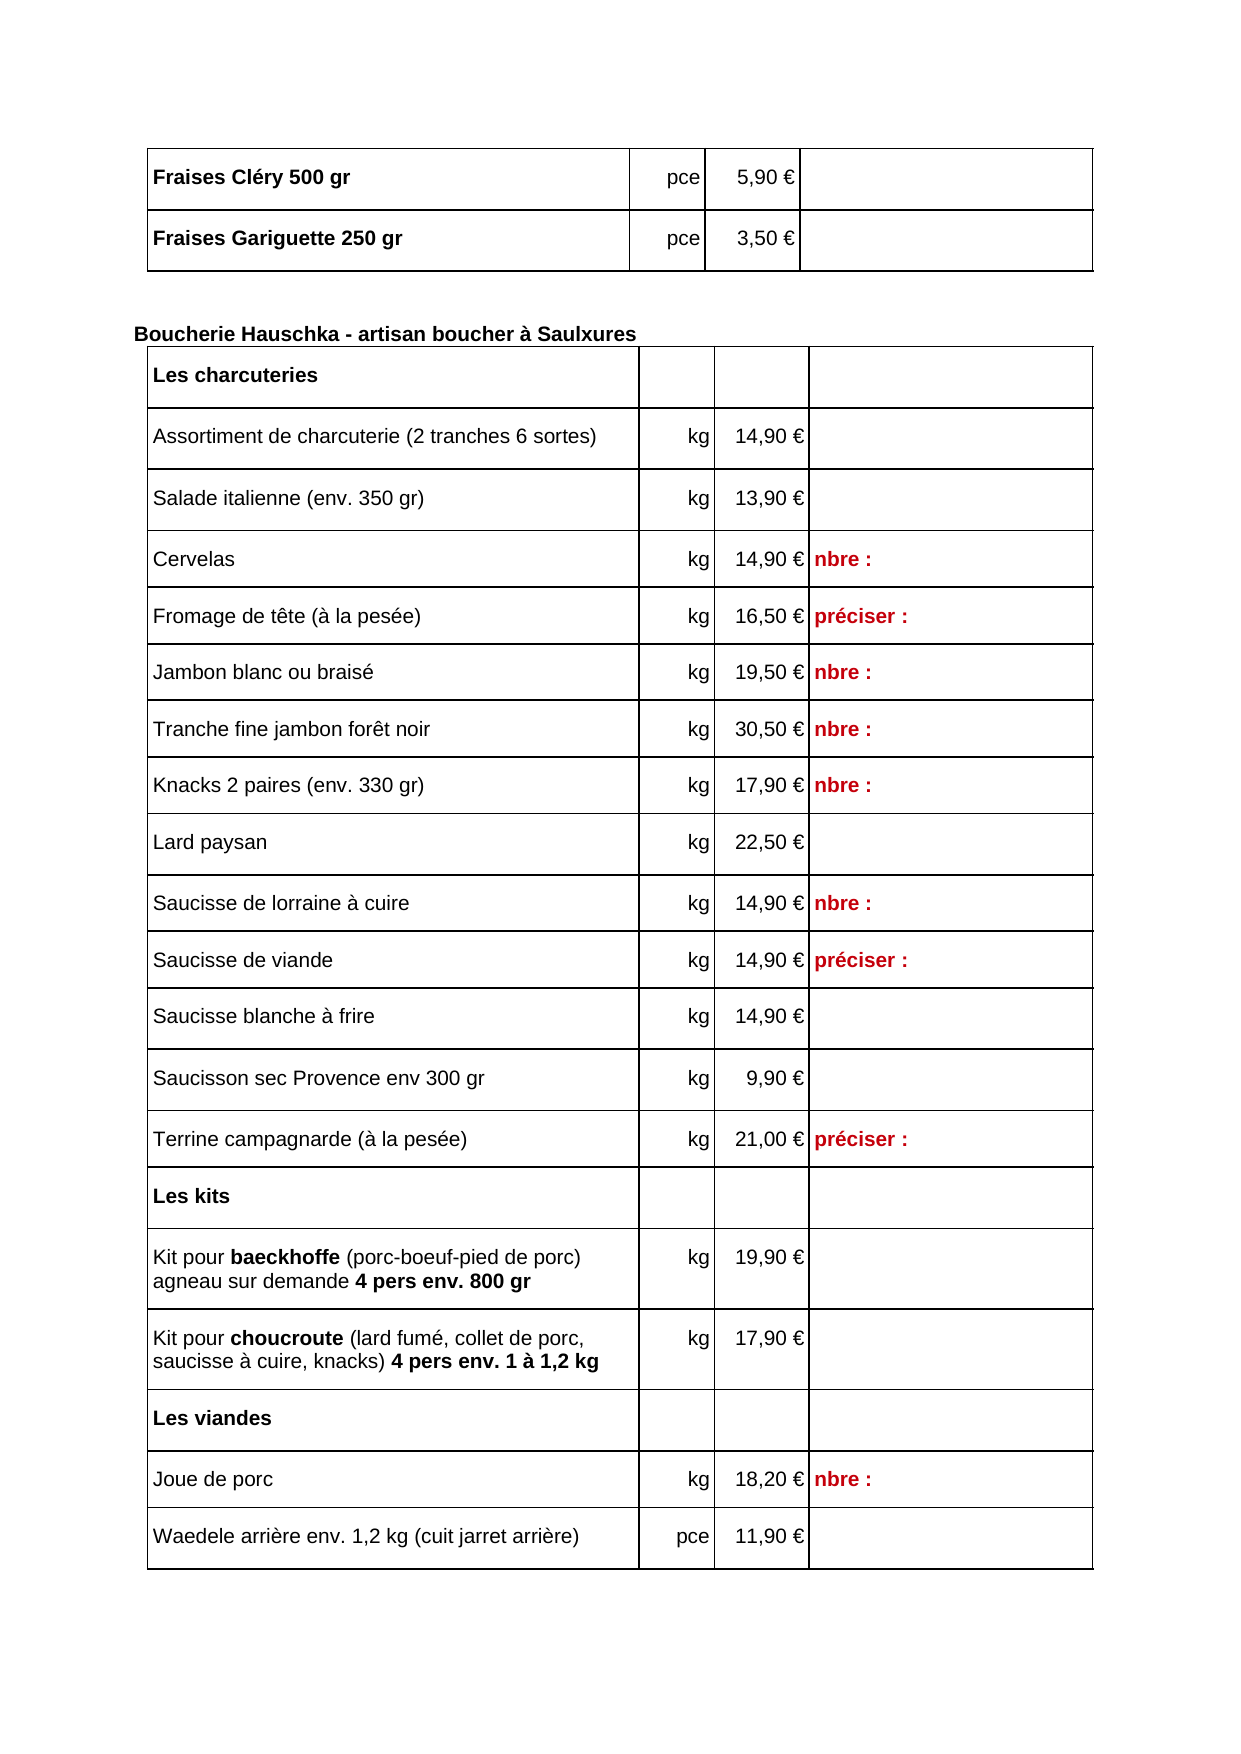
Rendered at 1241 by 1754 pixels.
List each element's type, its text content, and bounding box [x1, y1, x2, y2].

table_cell kg [640, 1310, 714, 1389]
table_cell Saucisse de viande [148, 932, 638, 987]
table_cell nbre : [810, 531, 1092, 586]
table_cell kg [640, 588, 714, 643]
table_cell kg [640, 989, 714, 1048]
table_cell 9,90 € [715, 1050, 808, 1110]
table_cell 17,90 € [715, 1310, 808, 1389]
table_cell Saucisse de lorraine à cuire [148, 876, 638, 930]
table_cell 14,90 € [715, 409, 808, 468]
table_cell Jambon blanc ou braisé [148, 645, 638, 699]
table_cell 17,90 € [715, 758, 808, 812]
table_cell kg [640, 1111, 714, 1166]
table_cell kg [640, 1229, 714, 1308]
table_cell préciser : [810, 932, 1092, 987]
table_header 5,90 € [706, 149, 799, 209]
table_cell pce [630, 211, 704, 270]
table_cell Kit pour choucroute (lard fumé, collet de porc, saucisse à cuire, knacks) 4 pers env. 1 à 1,2 kg [148, 1310, 638, 1389]
table_cell Kit pour baeckhoffe (porc-boeuf-pied de porc) agneau sur demande 4 pers env. 800 gr [148, 1229, 638, 1308]
table_cell [810, 1168, 1092, 1228]
table_cell 30,50 € [715, 701, 808, 756]
table_header [801, 149, 1092, 209]
table_cell préciser : [810, 1111, 1092, 1166]
table_cell nbre : [810, 645, 1092, 699]
table_cell kg [640, 531, 714, 586]
table_cell [810, 1050, 1092, 1110]
table_cell [640, 1168, 714, 1228]
table_cell 16,50 € [715, 588, 808, 643]
table_cell [810, 409, 1092, 468]
table_cell 14,90 € [715, 876, 808, 930]
table_header Les charcuteries [148, 347, 638, 407]
table_cell kg [640, 876, 714, 930]
table_header [715, 347, 808, 407]
table_cell Terrine campagnarde (à la pesée) [148, 1111, 638, 1166]
table_cell nbre : [810, 701, 1092, 756]
table_cell kg [640, 645, 714, 699]
table_cell Cervelas [148, 531, 638, 586]
table_cell nbre : [810, 876, 1092, 930]
text Boucherie Hauschka - artisan boucher à Saulxures [132, 322, 1093, 346]
table_cell Joue de porc [148, 1452, 638, 1507]
table_cell préciser : [810, 588, 1092, 643]
table_cell 21,00 € [715, 1111, 808, 1166]
table_cell Assortiment de charcuterie (2 tranches 6 sortes) [148, 409, 638, 468]
table_header [640, 347, 714, 407]
table_cell kg [640, 409, 714, 468]
table_cell [810, 989, 1092, 1048]
table_cell [810, 1508, 1092, 1568]
table_cell Fromage de tête (à la pesée) [148, 588, 638, 643]
table_header [810, 347, 1092, 407]
table_cell 22,50 € [715, 814, 808, 874]
table_cell kg [640, 1050, 714, 1110]
table_cell Lard paysan [148, 814, 638, 874]
table_cell Waedele arrière env. 1,2 kg (cuit jarret arrière) [148, 1508, 638, 1568]
table_cell Les viandes [148, 1390, 638, 1450]
table_cell Tranche fine jambon forêt noir [148, 701, 638, 756]
table_cell kg [640, 701, 714, 756]
table_cell [715, 1390, 808, 1450]
table_cell Salade italienne (env. 350 gr) [148, 470, 638, 530]
table_cell 19,50 € [715, 645, 808, 699]
table_header Fraises Cléry 500 gr [148, 149, 629, 209]
table_cell [810, 1229, 1092, 1308]
table_cell Saucisse blanche à frire [148, 989, 638, 1048]
table_cell [640, 1390, 714, 1450]
table_cell [715, 1168, 808, 1228]
table_cell Saucisson sec Provence env 300 gr [148, 1050, 638, 1110]
table_cell nbre : [810, 1452, 1092, 1507]
table_cell kg [640, 932, 714, 987]
table_cell kg [640, 470, 714, 530]
table_cell kg [640, 814, 714, 874]
table_cell nbre : [810, 758, 1092, 812]
table_header pce [630, 149, 704, 209]
table_cell Fraises Gariguette 250 gr [148, 211, 629, 270]
table_cell 14,90 € [715, 989, 808, 1048]
table_cell [810, 1390, 1092, 1450]
table_cell [810, 470, 1092, 530]
table_cell [810, 1310, 1092, 1389]
table_cell 3,50 € [706, 211, 799, 270]
table_cell 14,90 € [715, 932, 808, 987]
table_cell 11,90 € [715, 1508, 808, 1568]
table_cell [801, 211, 1092, 270]
table_cell 13,90 € [715, 470, 808, 530]
table_cell pce [640, 1508, 714, 1568]
table_cell kg [640, 758, 714, 812]
table_cell kg [640, 1452, 714, 1507]
table_cell 14,90 € [715, 531, 808, 586]
table_cell 19,90 € [715, 1229, 808, 1308]
table_cell [810, 814, 1092, 874]
table_cell Knacks 2 paires (env. 330 gr) [148, 758, 638, 812]
table_cell 18,20 € [715, 1452, 808, 1507]
table_cell Les kits [148, 1168, 638, 1228]
